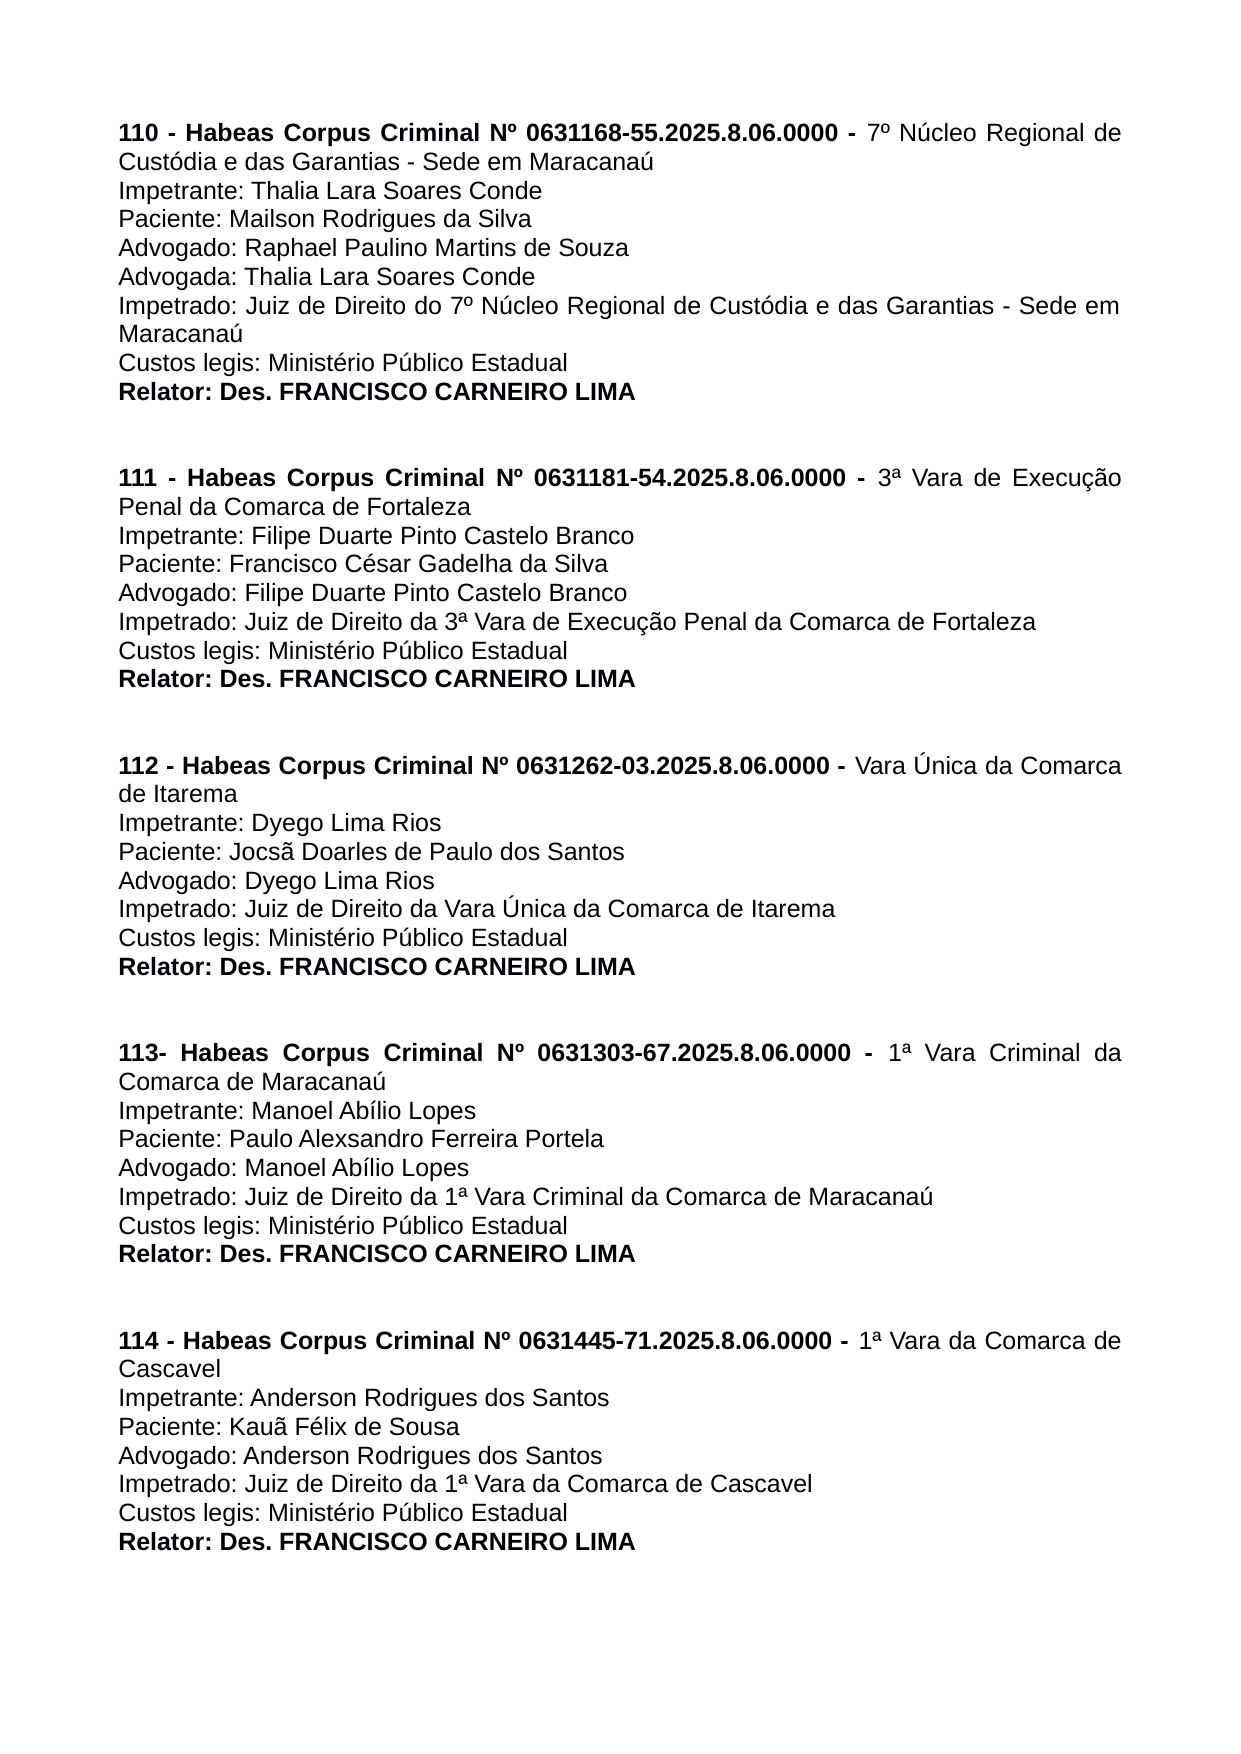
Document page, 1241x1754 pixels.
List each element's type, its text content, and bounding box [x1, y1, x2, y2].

text Advogado: Filipe Duarte Pinto Castelo Branco [118, 578, 1122, 607]
text Paciente: Paulo Alexsandro Ferreira Portela [118, 1124, 1122, 1153]
text 113- Habeas Corpus Criminal Nº 0631303-67.2025.8.06.0000 - 1ª Vara Criminal da Comarca de Maracanaú [118, 1038, 1122, 1096]
text Custos legis: Ministério Público Estadual [118, 1211, 1122, 1239]
text Impetrante: Thalia Lara Soares Conde [118, 176, 1122, 204]
text Custos legis: Ministério Público Estadual [118, 1498, 1122, 1527]
text Custos legis: Ministério Público Estadual [118, 636, 1122, 664]
text Paciente: Mailson Rodrigues da Silva [118, 204, 1122, 233]
text Advogado: Anderson Rodrigues dos Santos [118, 1441, 1122, 1469]
text Relator: Des. FRANCISCO CARNEIRO LIMA [118, 1527, 1122, 1556]
text Impetrante: Anderson Rodrigues dos Santos [118, 1383, 1122, 1412]
text Paciente: Jocsã Doarles de Paulo dos Santos [118, 837, 1122, 866]
text Relator: Des. FRANCISCO CARNEIRO LIMA [118, 952, 1122, 981]
text Impetrante: Manoel Abílio Lopes [118, 1096, 1122, 1124]
text Advogado: Dyego Lima Rios [118, 866, 1122, 894]
text Impetrado: Juiz de Direito da 1ª Vara Criminal da Comarca de Maracanaú [118, 1182, 1122, 1211]
text Impetrante: Dyego Lima Rios [118, 808, 1122, 837]
text Relator: Des. FRANCISCO CARNEIRO LIMA [118, 377, 1122, 406]
text Impetrado: Juiz de Direito da 1ª Vara da Comarca de Cascavel [118, 1469, 1122, 1498]
text Advogado: Manoel Abílio Lopes [118, 1153, 1122, 1182]
text Relator: Des. FRANCISCO CARNEIRO LIMA [118, 664, 1122, 693]
text Custos legis: Ministério Público Estadual [118, 348, 1122, 377]
text Paciente: Kauã Félix de Sousa [118, 1412, 1122, 1441]
text Impetrado: Juiz de Direito da 3ª Vara de Execução Penal da Comarca de Fortaleza [118, 607, 1122, 636]
text Custos legis: Ministério Público Estadual [118, 923, 1122, 952]
text Paciente: Francisco César Gadelha da Silva [118, 549, 1122, 578]
text 110 - Habeas Corpus Criminal Nº 0631168-55.2025.8.06.0000 - 7º Núcleo Regional de Custódia e das Garantias - Sede em Maracanaú [118, 118, 1122, 176]
text Advogado: Raphael Paulino Martins de Souza [118, 233, 1122, 262]
text Impetrado: Juiz de Direito da Vara Única da Comarca de Itarema [118, 894, 1122, 923]
text Relator: Des. FRANCISCO CARNEIRO LIMA [118, 1239, 1122, 1268]
text 111 - Habeas Corpus Criminal Nº 0631181-54.2025.8.06.0000 - 3ª Vara de Execução Penal da Comarca de Fortaleza [118, 463, 1122, 521]
text Advogada: Thalia Lara Soares Conde [118, 262, 1122, 291]
text Impetrado: Juiz de Direito do 7º Núcleo Regional de Custódia e das Garantias - Sede em Maracanaú [118, 291, 1122, 348]
text Impetrante: Filipe Duarte Pinto Castelo Branco [118, 521, 1122, 549]
text 112 - Habeas Corpus Criminal Nº 0631262-03.2025.8.06.0000 - Vara Única da Comarca de Itarema [118, 751, 1122, 808]
text 114 - Habeas Corpus Criminal Nº 0631445-71.2025.8.06.0000 - 1ª Vara da Comarca de Cascavel [118, 1326, 1122, 1383]
